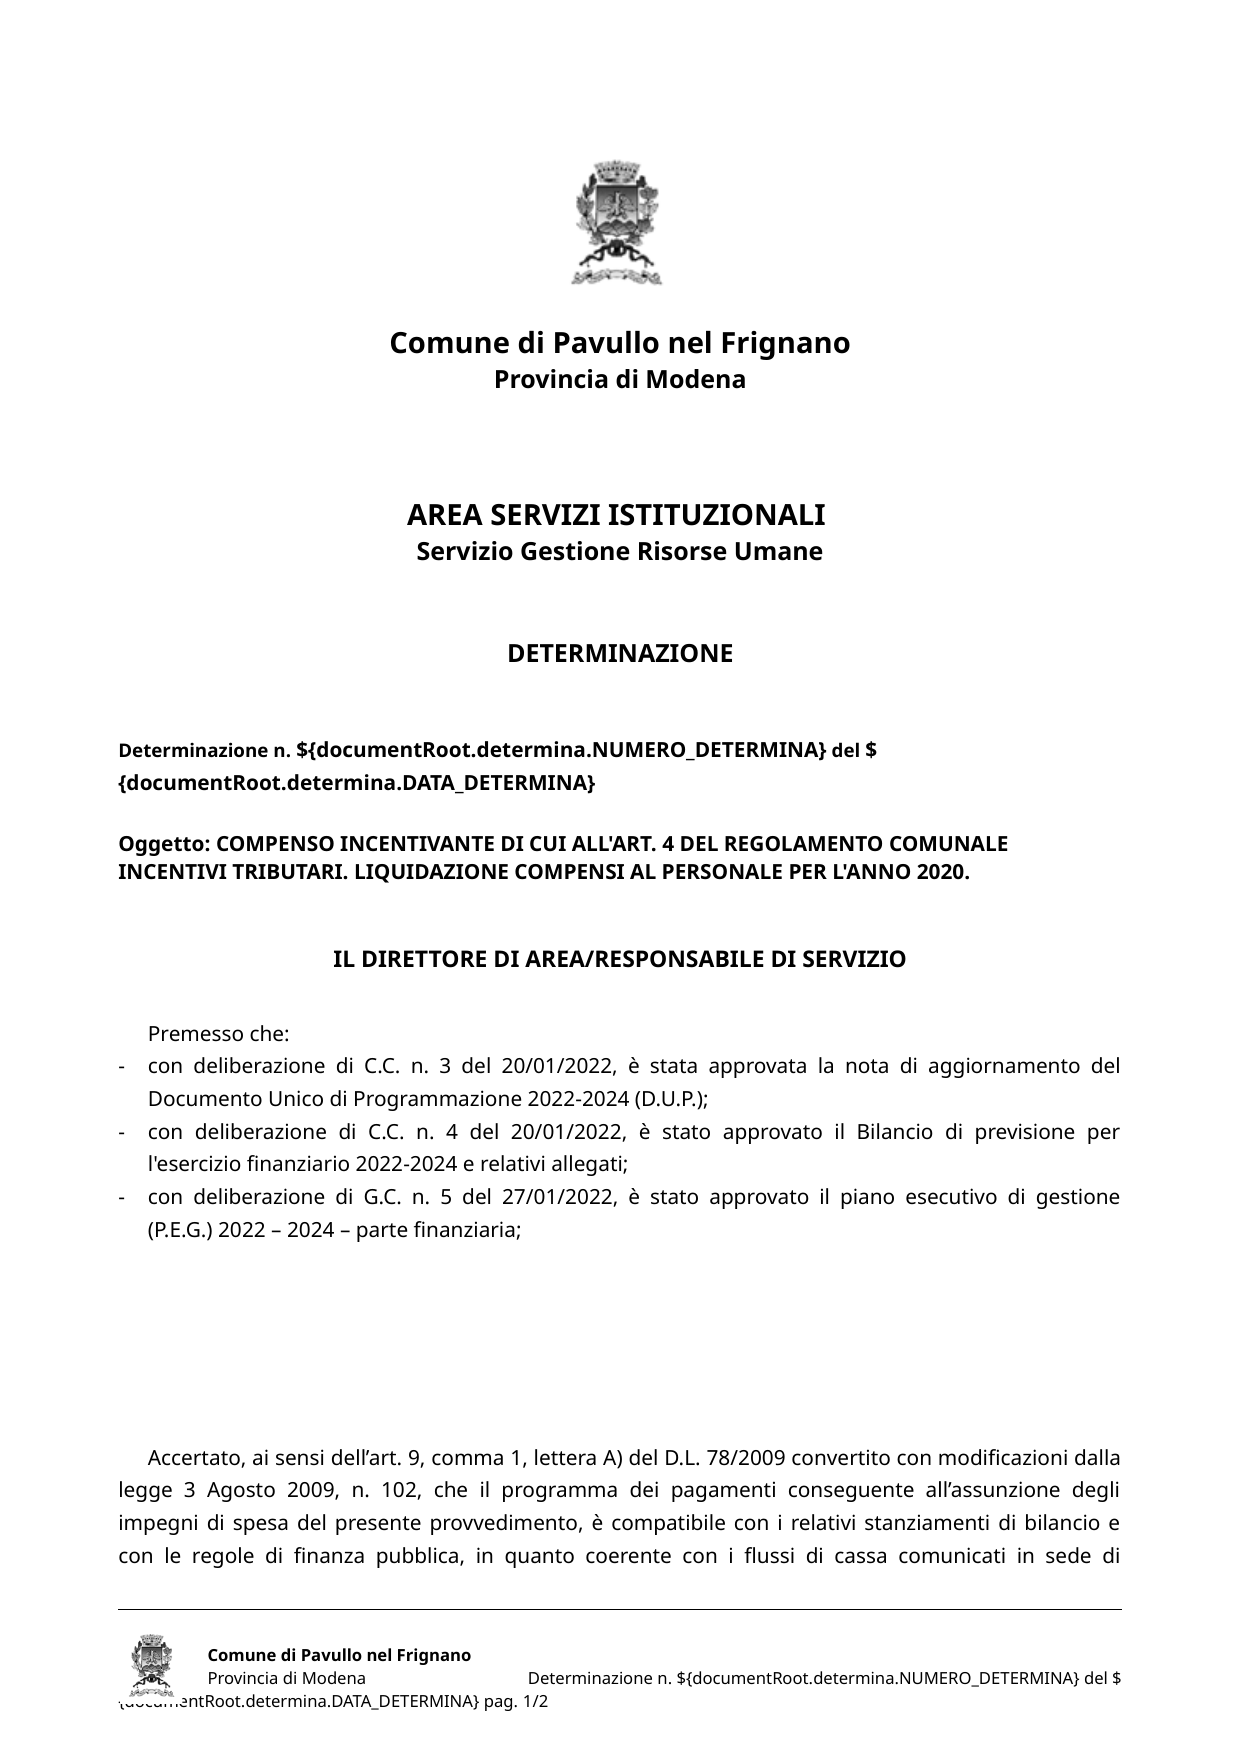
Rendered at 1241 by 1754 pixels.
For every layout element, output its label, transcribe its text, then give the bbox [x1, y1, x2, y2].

list con deliberazione di G.C. n. 5 del 27/01/2022, è stato approvato il piano esecutivo di gestione (P.E.G.) 2022 – 2024 – parte finanziaria; [118, 1182, 1122, 1243]
text AREA SERVIZI ISTITUZIONALI [118, 494, 1122, 533]
text Servizio Gestione Risorse Umane [118, 533, 1122, 568]
text IL DIRETTORE DI AREA/RESPONSABILE DI SERVIZIO [118, 943, 1122, 974]
text DETERMINAZIONE [118, 636, 1122, 670]
text Determinazione n. ${documentRoot.determina.NUMERO_DETERMINA} del ${documentRoot.determina.DATA_DETERMINA} [118, 735, 1122, 796]
list con deliberazione di C.C. n. 4 del 20/01/2022, è stato approvato il Bilancio di previsione per l'esercizio finanziario 2022-2024 e relativi allegati; [118, 1117, 1122, 1178]
text Oggetto: COMPENSO INCENTIVANTE DI CUI ALL'ART. 4 DEL REGOLAMENTO COMUNALE INCENTIVI TRIBUTARI. LIQUIDAZIONE COMPENSI AL PERSONALE PER L'ANNO 2020. [118, 829, 1122, 886]
picture [546, 152, 695, 289]
picture [120, 1631, 183, 1704]
text Premesso che: [118, 1019, 1122, 1047]
text Accertato, ai sensi dell’art. 9, comma 1, lettera A) del D.L. 78/2009 convertito con modificazioni dalla legge 3 Agosto 2009, n. 102, che il programma dei pagamenti conseguente all’assunzione degli impegni di spesa del presente provvedimento, è compatibile con i relativi stanziamenti di bilancio e con le regole di finanza pubblica, in quanto coerente con i flussi di cassa comunicati in sede di [118, 1443, 1122, 1569]
list con deliberazione di C.C. n. 3 del 20/01/2022, è stata approvata la nota di aggiornamento del Documento Unico di Programmazione 2022-2024 (D.U.P.); [118, 1052, 1122, 1113]
